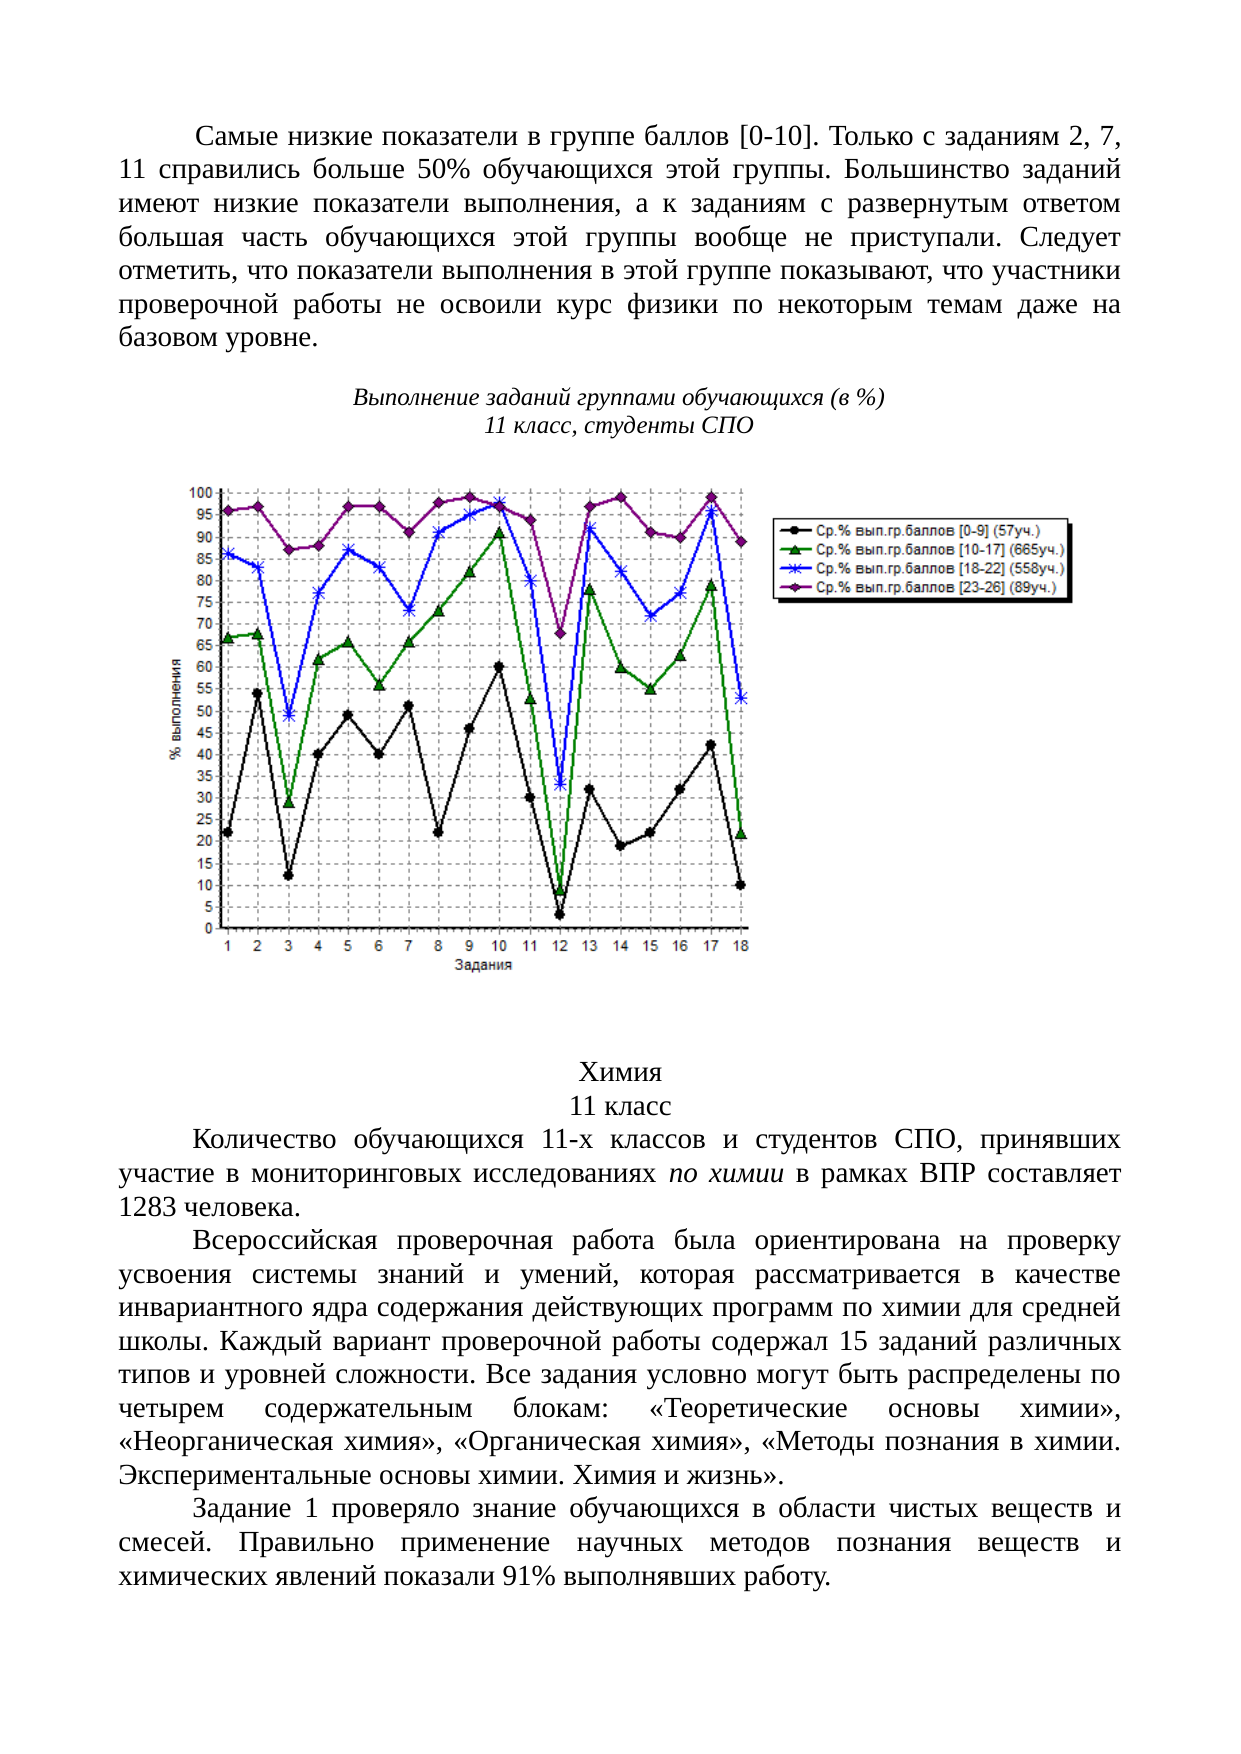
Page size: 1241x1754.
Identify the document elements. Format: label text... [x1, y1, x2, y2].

text Количество обучающихся 11-х классов и студентов СПО, принявших участие в мониторинговых исследованиях по химии в рамках ВПР составляет 1283 человека. [118, 1122, 1122, 1222]
text Всероссийская проверочная работа была ориентирована на проверку усвоения системы знаний и умений, которая рассматривается в качестве инвариантного ядра содержания действующих программ по химии для средней школы. Каждый вариант проверочной работы содержал 15 заданий различных типов и уровней сложности. Все задания условно могут быть распределены по четырем содержательным блокам: «Теоретические основы химии», «Неорганическая химия», «Органическая химия», «Методы познания в химии. Экспериментальные основы химии. Химия и жизнь». [118, 1222, 1122, 1491]
text 11 класс [118, 1088, 1122, 1122]
text Выполнение заданий группами обучающихся (в %) [118, 382, 1122, 410]
text Самые низкие показатели в группе баллов [0-10]. Только с заданиям 2, 7, 11 справились больше 50% обучающихся этой группы. Большинство заданий имеют низкие показатели выполнения, а к заданиям с развернутым ответом большая часть обучающихся этой группы вообще не приступали. Следует отметить, что показатели выполнения в этой группе показывают, что участники проверочной работы не освоили курс физики по некоторым темам даже на базовом уровне. [118, 118, 1122, 353]
text Задание 1 проверяло знание обучающихся в области чистых веществ и смесей. Правильно применение научных методов познания веществ и химических явлений показали 91% выполнявших работу. [118, 1491, 1122, 1591]
text 11 класс, студенты СПО [118, 410, 1122, 439]
text Химия [118, 1054, 1122, 1088]
